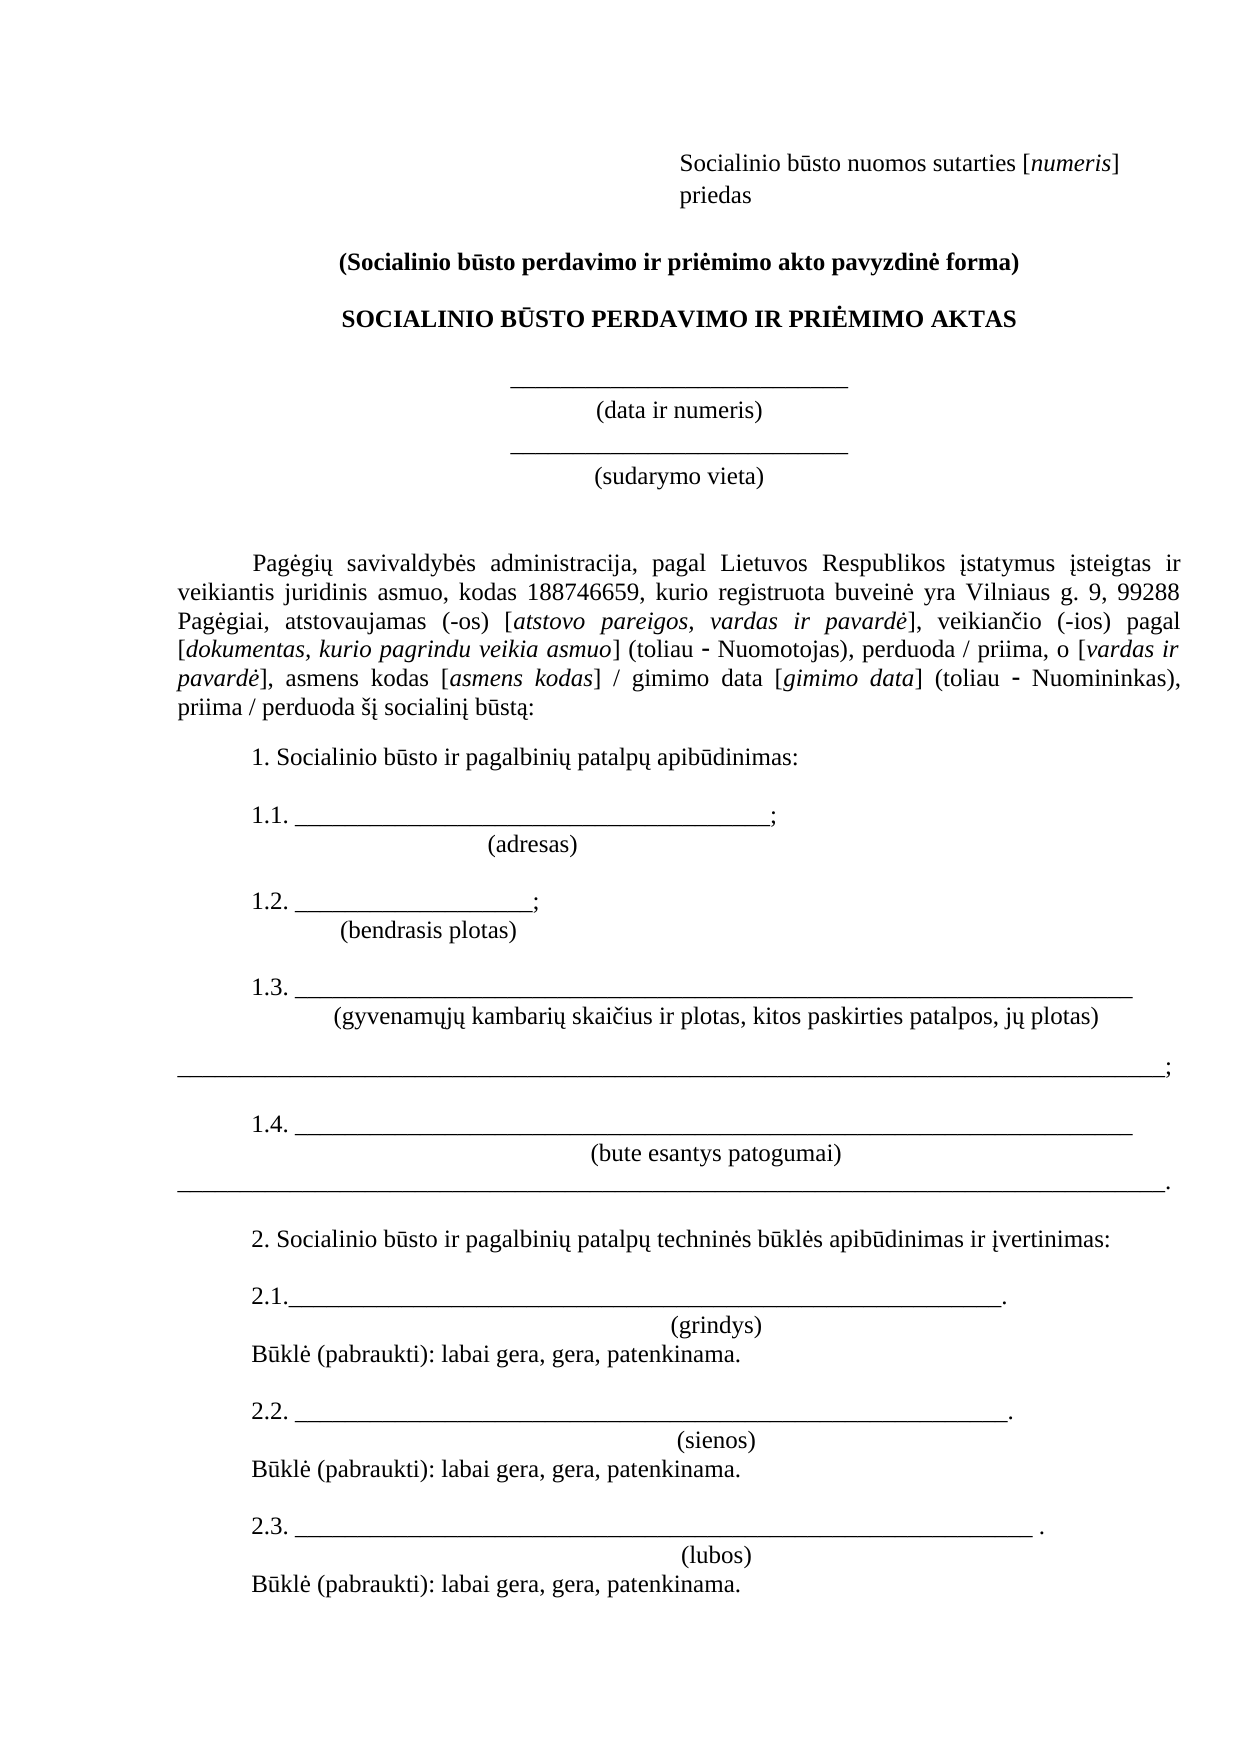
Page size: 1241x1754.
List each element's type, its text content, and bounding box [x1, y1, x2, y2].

text 2.2. _________________________________________________________. [177, 1396, 1181, 1425]
text priedas [679, 181, 1181, 209]
text 1.4. ___________________________________________________________________ [177, 1109, 1181, 1138]
text SOCIALINIO BŪSTO PERDAVIMO IR PRIĖMIMO AKTAS [177, 304, 1181, 333]
text (Socialinio būsto perdavimo ir priėmimo akto pavyzdinė forma) [177, 247, 1181, 275]
text Pagėgių savivaldybės administracija, pagal Lietuvos Respublikos įstatymus įsteigtas ir veikiantis juridinis asmuo, kodas 188746659, kurio registruota buveinė yra Vilniaus g. 9, 99288 Pagėgiai, atstovaujamas (-os) [atstovo pareigos, vardas ir pavardė], veikiančio (-ios) pagal [dokumentas, kurio pagrindu veikia asmuo] (toliau  Nuomotojas), perduoda / priima, o [vardas ir pavardė], asmens kodas [asmens kodas] / gimimo data [gimimo data] (toliau  Nuomininkas), priima / perduoda šį socialinį būstą: [177, 548, 1181, 721]
text 2. Socialinio būsto ir pagalbinių patalpų techninės būklės apibūdinimas ir įvertinimas: [177, 1224, 1181, 1253]
text Socialinio būsto nuomos sutarties [numeris] [679, 148, 1181, 176]
text _______________________________________________________________________________; [177, 1051, 1181, 1080]
text (data ir numeris) [177, 395, 1181, 423]
text (bute esantys patogumai) [177, 1138, 1181, 1166]
text 1.3. ___________________________________________________________________ [177, 972, 1181, 1001]
text (lubos) [177, 1540, 1181, 1569]
text Būklė (pabraukti): labai gera, gera, patenkinama. [177, 1454, 1181, 1483]
text 2.1._________________________________________________________. [177, 1281, 1181, 1310]
text (sudarymo vieta) [177, 461, 1181, 489]
text ___________________________ [177, 362, 1181, 390]
text (gyvenamųjų kambarių skaičius ir plotas, kitos paskirties patalpos, jų plotas) [177, 1001, 1181, 1030]
text (bendrasis plotas) [177, 915, 1181, 944]
text (adresas) [177, 829, 1181, 857]
text Būklė (pabraukti): labai gera, gera, patenkinama. [177, 1339, 1181, 1368]
text ___________________________ [177, 428, 1181, 456]
text 2.3. ___________________________________________________________ . [177, 1511, 1181, 1540]
text _______________________________________________________________________________. [177, 1166, 1181, 1195]
text 1.2. ___________________; [177, 886, 1181, 915]
text 1. Socialinio būsto ir pagalbinių patalpų apibūdinimas: [177, 742, 1181, 771]
text (grindys) [177, 1310, 1181, 1339]
text 1.1. ______________________________________; [177, 800, 1181, 829]
text (sienos) [177, 1425, 1181, 1454]
text Būklė (pabraukti): labai gera, gera, patenkinama. [177, 1569, 1181, 1598]
